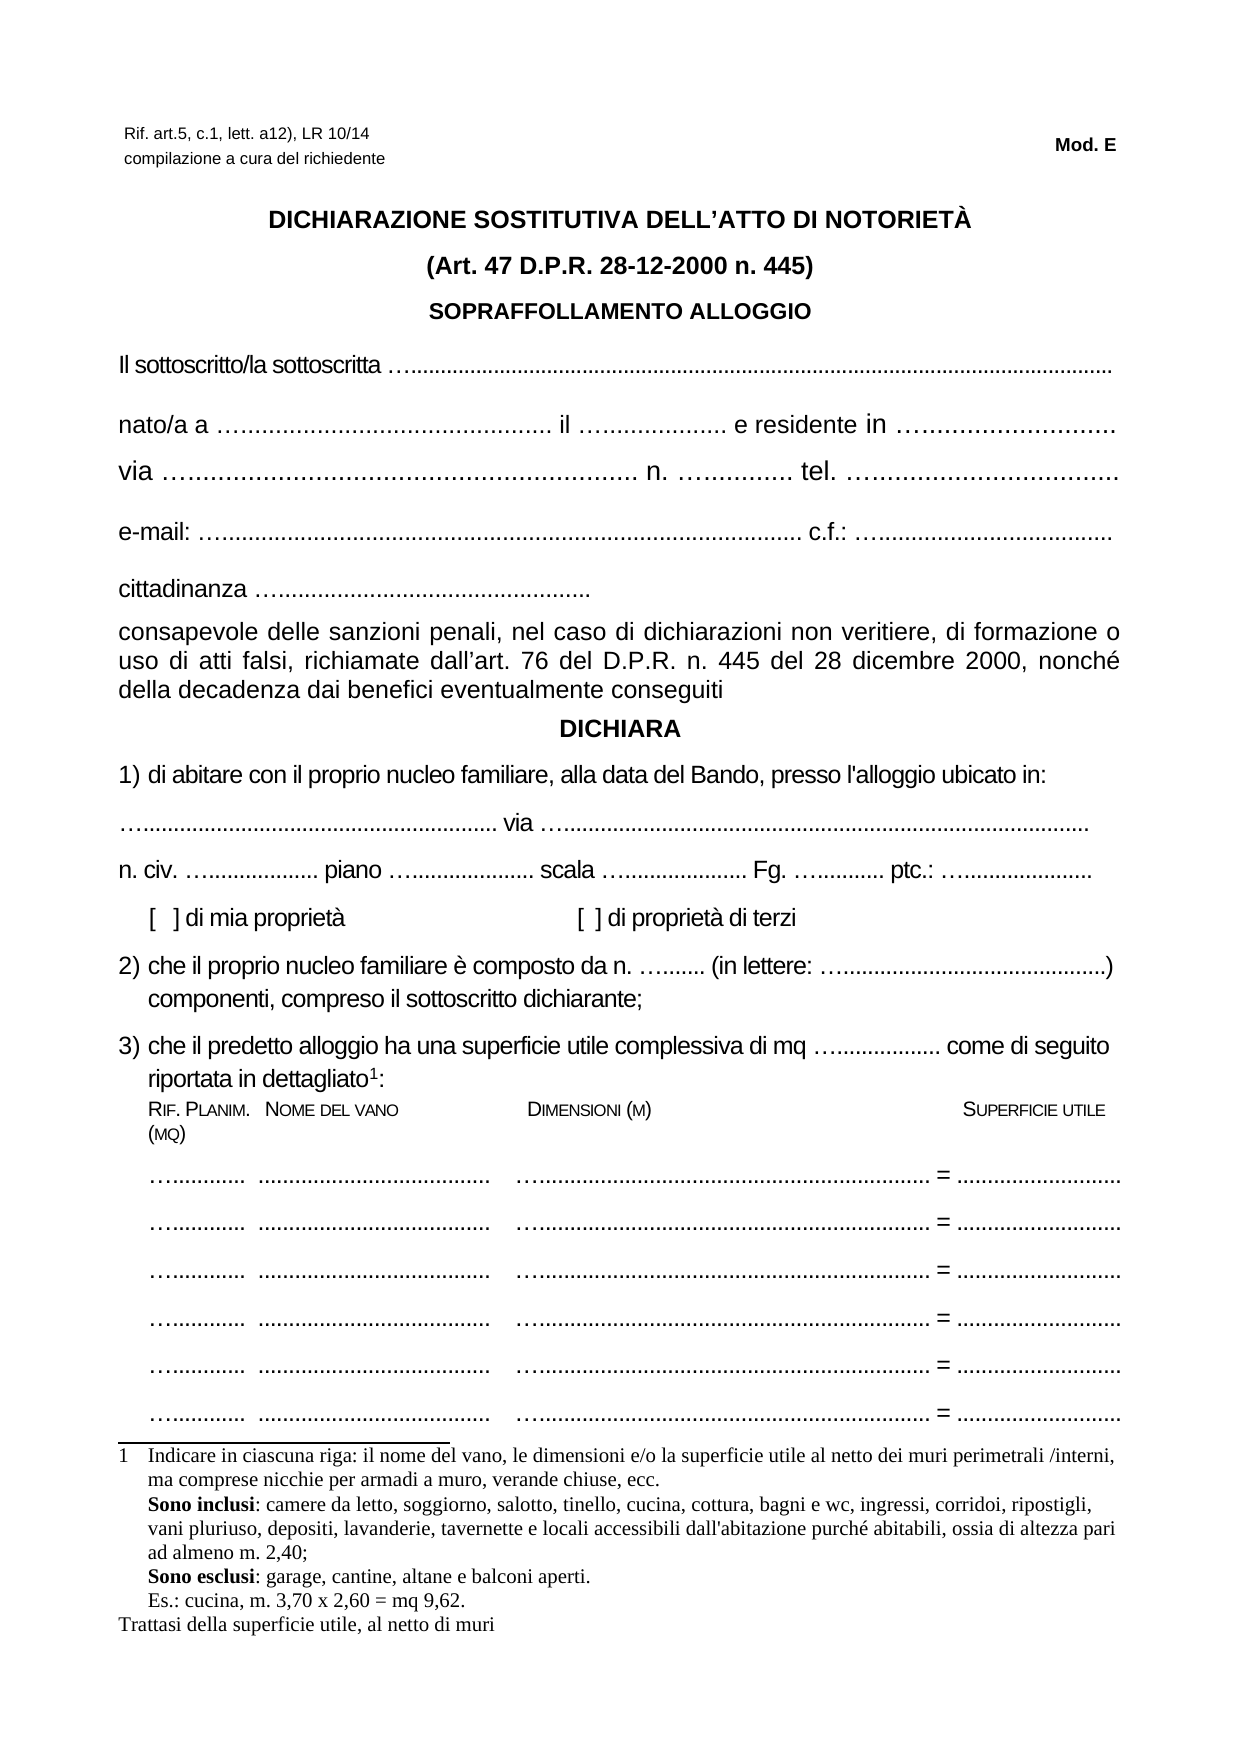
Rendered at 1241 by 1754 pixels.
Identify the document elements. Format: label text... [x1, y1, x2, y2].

text [ ] di mia proprietà [ ] di proprietà di terzi [118, 903, 1122, 932]
text DICHIARA [118, 714, 1122, 743]
text cittadinanza …................................................ [118, 574, 1122, 603]
text …............ ...................................... …................................................................ = ........................... [118, 1207, 1122, 1236]
text SOPRAFFOLLAMENTO ALLOGGIO [118, 298, 1122, 324]
list che il proprio nucleo familiare è composto da n. …....... (in lettere: …...........................................) componenti, compreso il sottoscritto dichiarante; [118, 951, 1122, 1012]
text …............ ...................................... …................................................................ = ........................... [118, 1160, 1122, 1188]
text …............ ...................................... …................................................................ = ........................... [118, 1255, 1122, 1284]
list Indicare in ciascuna riga: il nome del vano, le dimensioni e/o la superficie utile al netto dei muri perimetrali /interni, ma comprese nicchie per armadi a muro, verande chiuse, ecc. [118, 1443, 1122, 1491]
text e-mail: …......................................................................................... c.f.: ….................................... [118, 517, 1122, 545]
text …............ ...................................... …................................................................ = ........................... [118, 1303, 1122, 1331]
text …............ ...................................... …................................................................ = ........................... [118, 1350, 1122, 1379]
list Es.: cucina, m. 3,70 x 2,60 = mq 9,62. [118, 1588, 1122, 1612]
text consapevole delle sanzioni penali, nel caso di dichiarazioni non veritiere, di formazione o uso di atti falsi, richiamate dall’art. 76 del D.P.R. n. 445 del 28 dicembre 2000, nonché della decadenza dai benefici eventualmente conseguiti [118, 617, 1122, 704]
text nato/a a …............................................. il ….................. e residente in ….......................... via …............................................................ n. …............ tel. …................................. [118, 408, 1122, 486]
text Rif. Planim. Nome del vano Dimensioni (m) Superficie utile (mq) [118, 1097, 1122, 1145]
text (Art. 47 D.P.R. 28-12-2000 n. 445) [118, 251, 1122, 280]
list Sono esclusi: garage, cantine, altane e balconi aperti. [118, 1564, 1122, 1588]
list Sono inclusi: camere da letto, soggiorno, salotto, tinello, cucina, cottura, bagni e wc, ingressi, corridoi, ripostigli, vani pluriuso, depositi, lavanderie, tavernette e locali accessibili dall'abitazione purché abitabili, ossia di altezza pari ad almeno m. 2,40; [118, 1491, 1122, 1564]
text DICHIARAZIONE SOSTITUTIVA DELL’ATTO DI NOTORIETÀ [118, 205, 1122, 234]
list di abitare con il proprio nucleo familiare, alla data del Bando, presso l'alloggio ubicato in: [118, 760, 1122, 789]
text …............ ...................................... …................................................................ = ........................... [118, 1398, 1122, 1427]
text Il sottoscritto/la sottoscritta …....................................................................................................................... [118, 351, 1122, 379]
text n. civ. ….................. piano ….................... scala ….................... Fg. …........... ptc.: …..................... [118, 855, 1122, 884]
text ….......................................................... via …...................................................................................... [118, 808, 1122, 837]
list Trattasi della superficie utile, al netto di muri [118, 1612, 1122, 1636]
list che il predetto alloggio ha una superficie utile complessiva di mq …................. come di seguito riportata in dettagliato: [118, 1031, 1122, 1093]
